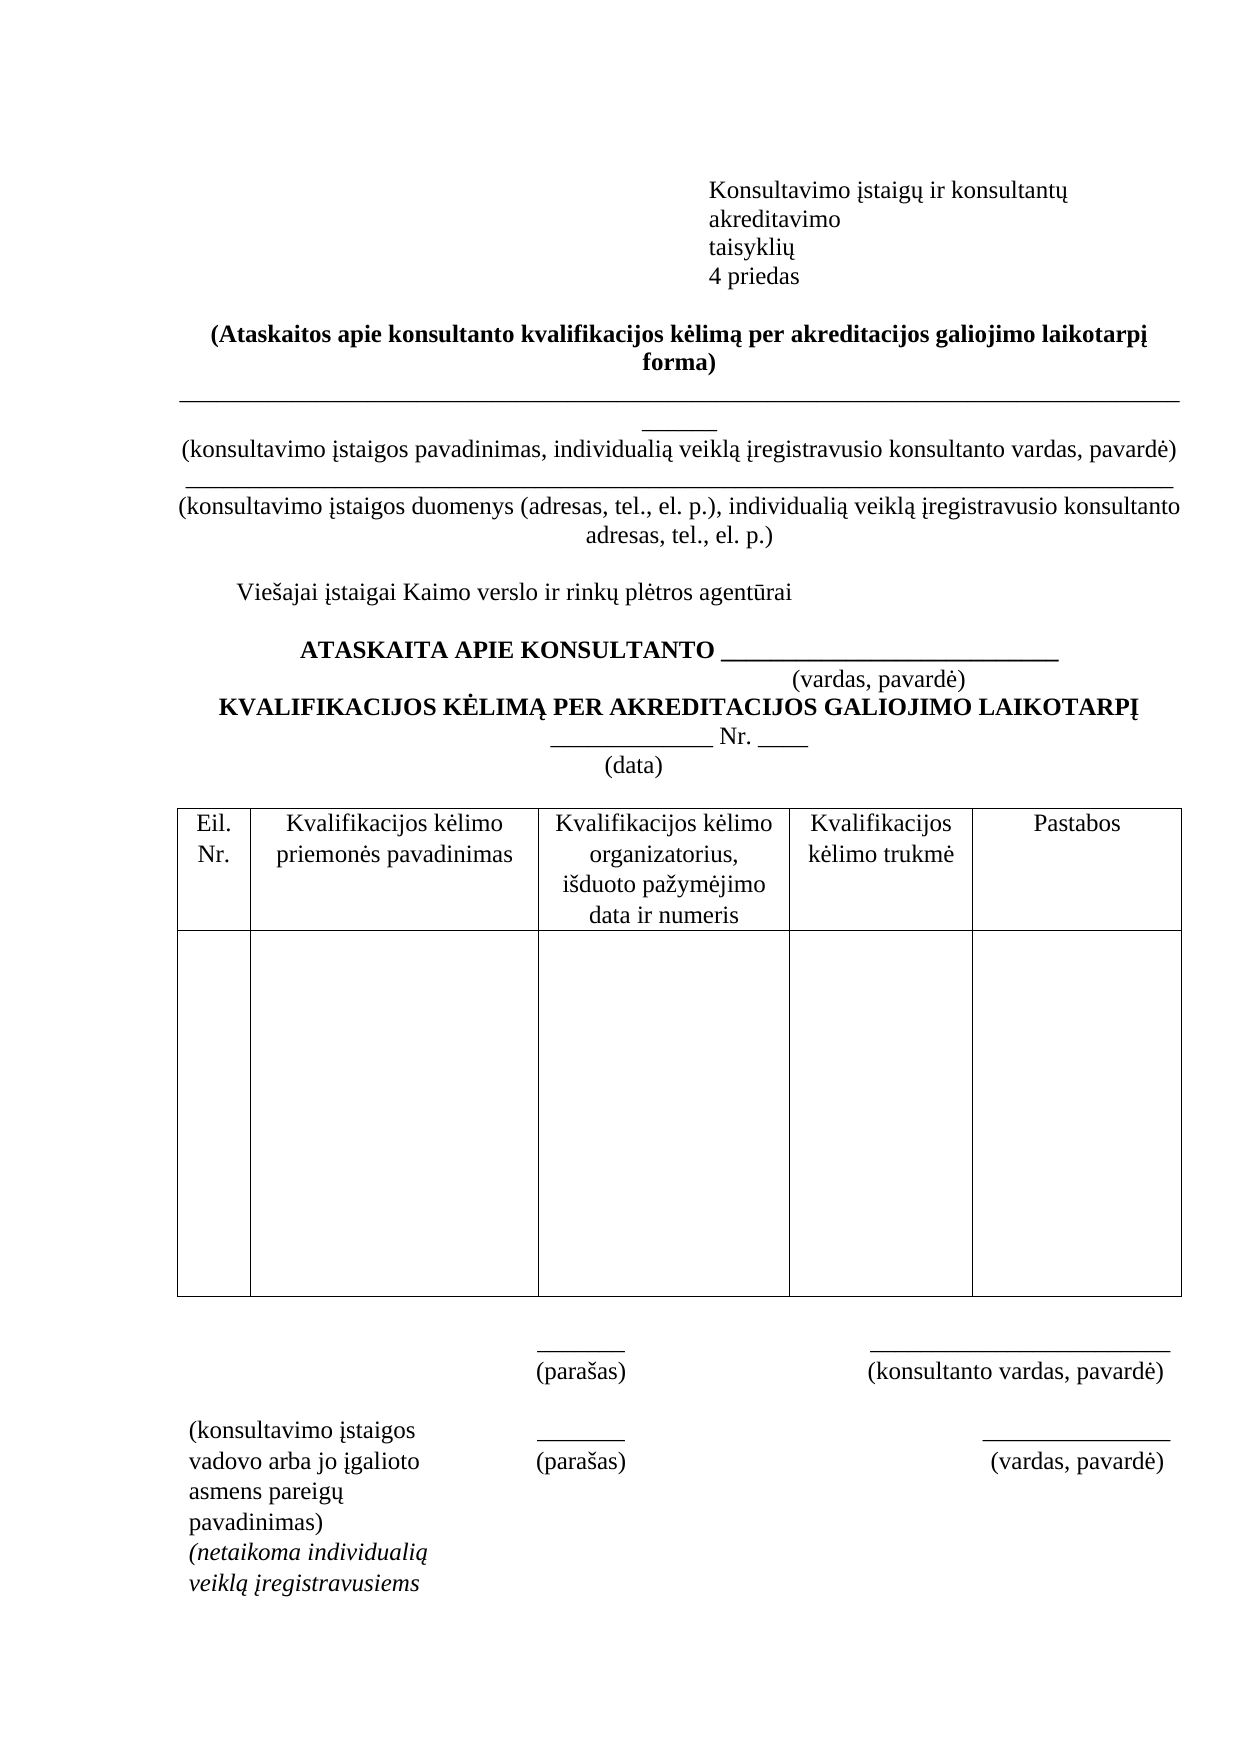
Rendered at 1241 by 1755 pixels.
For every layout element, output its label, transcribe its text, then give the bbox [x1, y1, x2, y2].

text Viešajai įstaigai Kaimo verslo ir rinkų plėtros agentūrai [177, 577, 1181, 606]
table_cell [178, 931, 250, 1296]
text KVALIFIKACIJOS KĖLIMĄ PER AKREDITACIJOS GALIOJIMO LAIKOTARPĮ [177, 692, 1181, 721]
table_header [177, 1326, 481, 1387]
text _______________________________________________________________________________ [177, 462, 1181, 491]
table_header Kvalifikacijos kėlimo priemonės pavadinimas [251, 809, 538, 930]
text taisyklių [709, 232, 1181, 261]
text (data) [177, 750, 1181, 779]
table_cell [539, 931, 789, 1296]
table_cell [973, 931, 1181, 1296]
text _____________ Nr. ____ [177, 721, 1181, 750]
table_header ________________________ (konsultanto vardas, pavardė) [681, 1326, 1181, 1387]
table_cell [790, 931, 972, 1296]
text 4 priedas [709, 261, 1181, 290]
table_header Kvalifikacijos kėlimo organizatorius, išduoto pažymėjimo data ir numeris [539, 809, 789, 930]
table_header Eil. Nr. [178, 809, 250, 930]
table_header _______ (parašas) [481, 1326, 681, 1387]
table_header (konsultavimo įstaigos vadovo arba jo įgalioto asmens pareigų pavadinimas) (netaikoma individualią veiklą įregistravusiems [177, 1416, 481, 1596]
table_header Kvalifikacijos kėlimo trukmė [790, 809, 972, 930]
text (Ataskaitos apie konsultanto kvalifikacijos kėlimą per akreditacijos galiojimo laikotarpį forma) [177, 319, 1181, 376]
text ______________________________________________________________________________________ [177, 376, 1181, 434]
table_header _______ (parašas) [481, 1416, 681, 1596]
text (vardas, pavardė) [177, 664, 1181, 692]
text Konsultavimo įstaigų ir konsultantų akreditavimo [709, 175, 1181, 232]
table_cell [251, 931, 538, 1296]
text ATASKAITA APIE KONSULTANTO ___________________________ [177, 635, 1181, 664]
text (konsultavimo įstaigos duomenys (adresas, tel., el. p.), individualią veiklą įregistravusio konsultanto adresas, tel., el. p.) [177, 491, 1181, 549]
table_header _______________ (vardas, pavardė) [681, 1416, 1181, 1596]
table_header Pastabos [973, 809, 1181, 930]
text (konsultavimo įstaigos pavadinimas, individualią veiklą įregistravusio konsultanto vardas, pavardė) [177, 434, 1181, 462]
